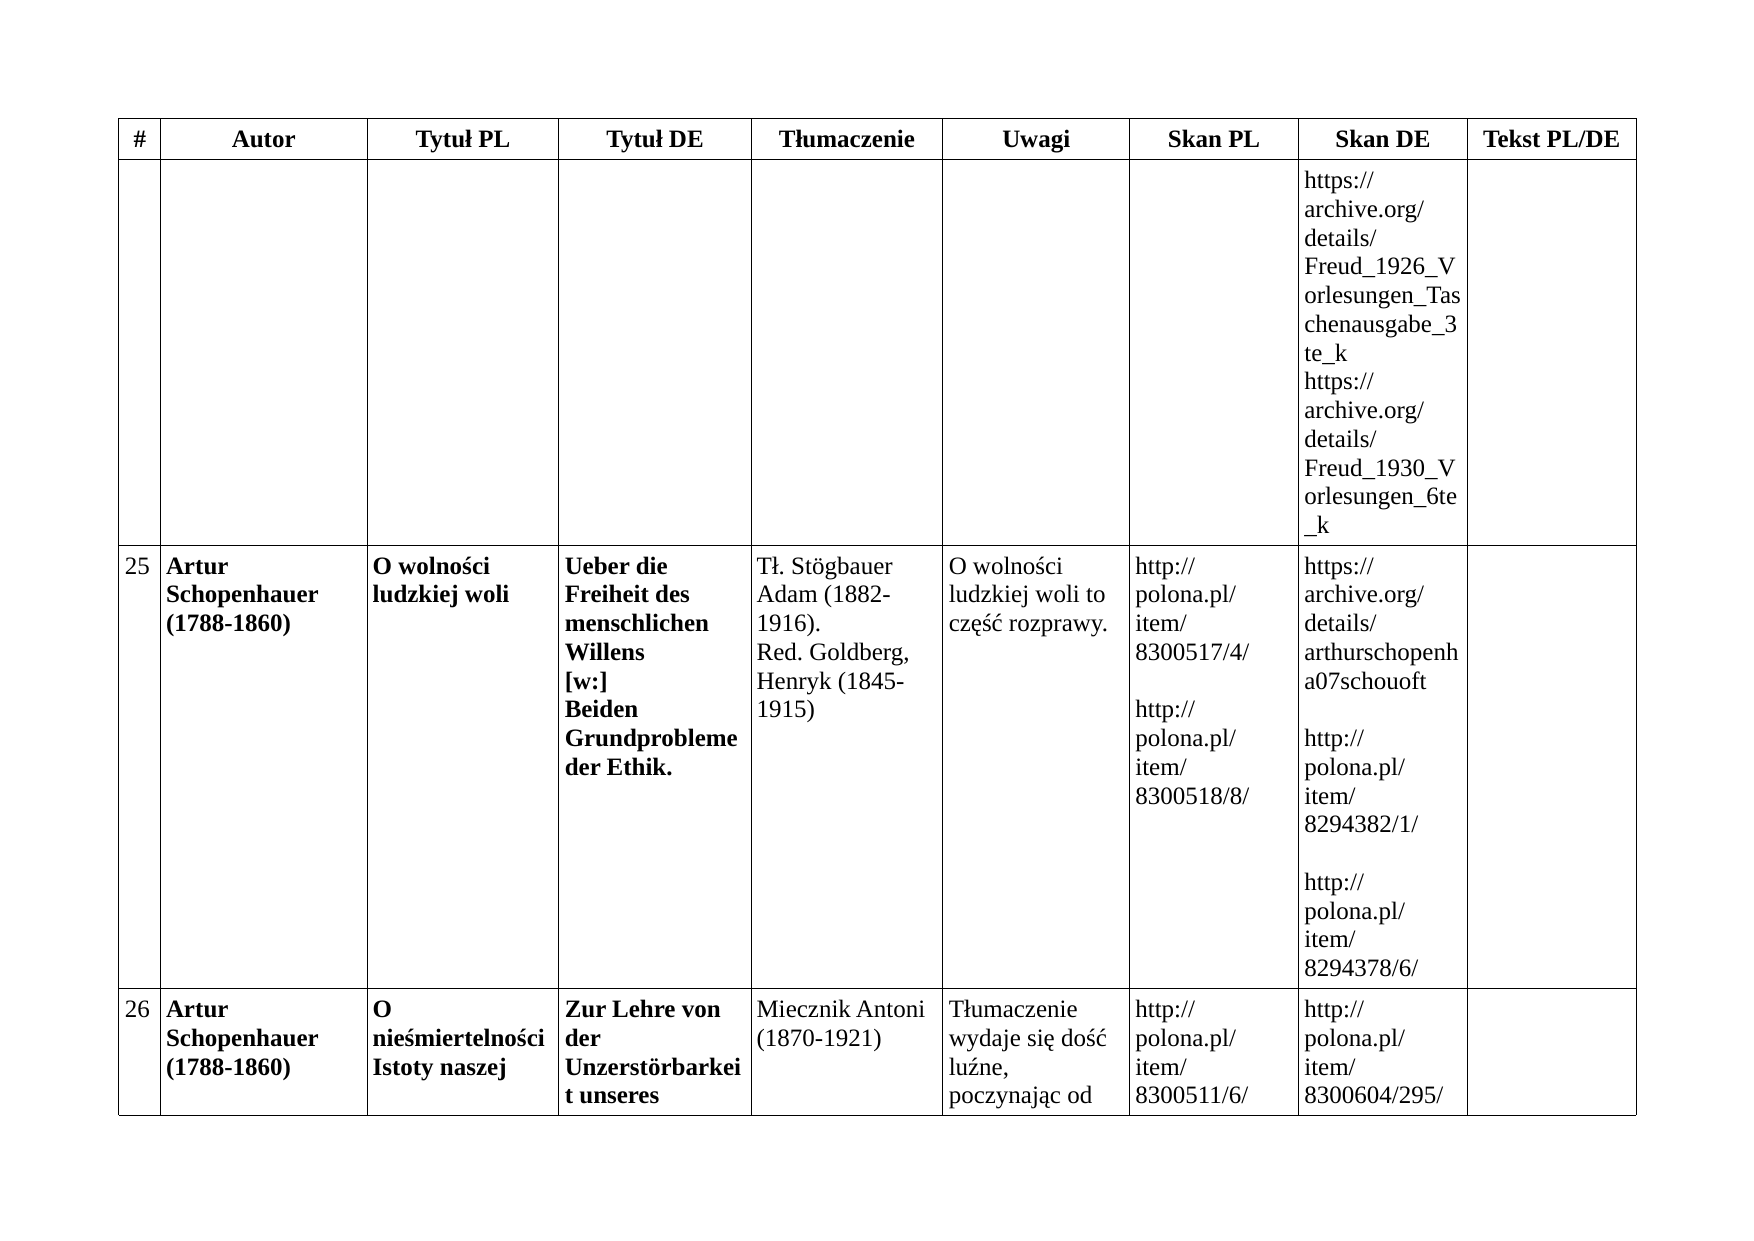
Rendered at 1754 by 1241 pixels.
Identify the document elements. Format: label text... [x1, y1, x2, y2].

table_cell Miecznik Antoni (1870-1921) [752, 989, 942, 1115]
table_cell 25 [119, 546, 160, 988]
table_cell - [1130, 160, 1298, 544]
table_cell [119, 160, 160, 544]
table_cell [161, 160, 367, 544]
table_cell Artur Schopenhauer (1788-1860) [161, 546, 367, 988]
table_cell 26 [119, 989, 160, 1115]
table_header Uwagi [943, 119, 1129, 159]
table_cell Tłumaczenie wydaje się dość luźne, poczynając od [943, 989, 1129, 1115]
table_cell [752, 160, 942, 544]
table_cell https://archive.org/details/arthurschopenha07schouoft http://polona.pl/item/8294382/1/ http://polona.pl/item/8294378/6/ [1299, 546, 1467, 988]
table_cell [1468, 546, 1636, 988]
table_header Tekst PL/DE [1468, 119, 1636, 159]
table_cell Artur Schopenhauer (1788-1860) [161, 989, 367, 1115]
table_cell Ueber die Freiheit des menschlichen Willens [w:] Beiden Grundprobleme der Ethik. [559, 546, 751, 988]
table_cell https://archive.org/details/Freud_1926_Vorlesungen_Taschenausgabe_3te_k https://archive.org/details/Freud_1930_Vorlesungen_6te_k [1299, 160, 1467, 544]
table_cell http://polona.pl/item/8300604/295/ [1299, 989, 1467, 1115]
table_cell O nieśmiertelności Istoty naszej [368, 989, 558, 1115]
table_cell http://polona.pl/item/8300511/6/ [1130, 989, 1298, 1115]
table_cell [1468, 160, 1636, 544]
table_cell O wolności ludzkiej woli [368, 546, 558, 988]
table_cell Zur Lehre von der Unzerstörbarkeit unseres [559, 989, 751, 1115]
table_cell O wolności ludzkiej woli to część rozprawy. [943, 546, 1129, 988]
table_cell http://polona.pl/item/8300517/4/ http://polona.pl/item/8300518/8/ [1130, 546, 1298, 988]
table_header Tłumaczenie [752, 119, 942, 159]
table_header Skan PL [1130, 119, 1298, 159]
table_header Skan DE [1299, 119, 1467, 159]
table_cell [559, 160, 751, 544]
table_cell Tł. Stögbauer Adam (1882-1916). Red. Goldberg, Henryk (1845-1915) [752, 546, 942, 988]
table_cell [943, 160, 1129, 544]
table_header Tytuł PL [368, 119, 558, 159]
table_cell [368, 160, 558, 544]
table_header Tytuł DE [559, 119, 751, 159]
table_header # [119, 119, 160, 159]
table_cell [1468, 989, 1636, 1115]
table_header Autor [161, 119, 367, 159]
